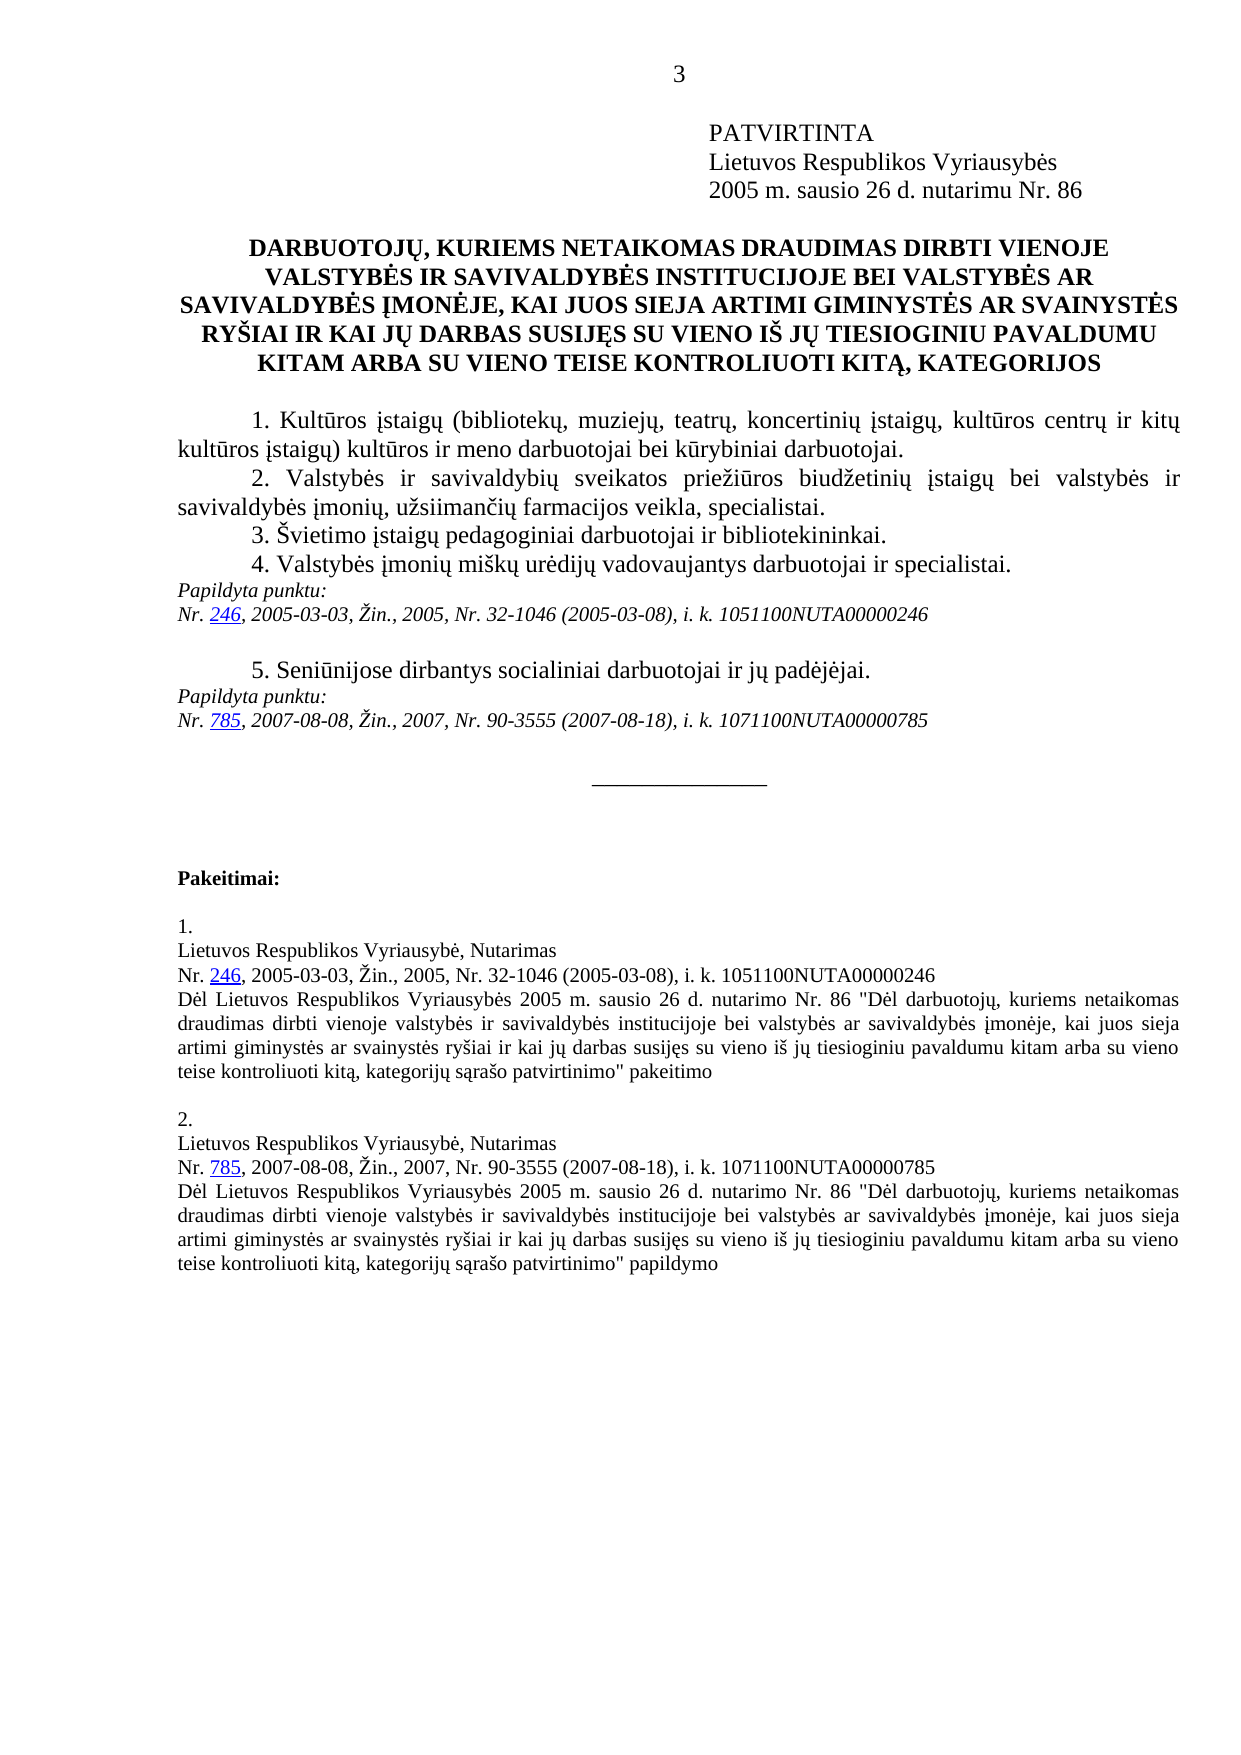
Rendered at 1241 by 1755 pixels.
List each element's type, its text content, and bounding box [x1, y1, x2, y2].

text 1. Kultūros įstaigų (bibliotekų, muziejų, teatrų, koncertinių įstaigų, kultūros centrų ir kitų kultūros įstaigų) kultūros ir meno darbuotojai bei kūrybiniai darbuotojai. [177, 406, 1181, 463]
text 2. Valstybės ir savivaldybių sveikatos priežiūros biudžetinių įstaigų bei valstybės ir savivaldybės įmonių, užsiimančių farmacijos veikla, specialistai. [177, 463, 1181, 521]
text Lietuvos Respublikos Vyriausybė, Nutarimas [177, 1131, 1181, 1155]
text DARBUOTOJŲ, KURIEMS NETAIKOMAS DRAUDIMAS DIRBTI VIENOJE VALSTYBĖS IR SAVIVALDYBĖS INSTITUCIJOJE BEI VALSTYBĖS AR SAVIVALDYBĖS ĮMONĖJE, KAI JUOS SIEJA ARTIMI GIMINYSTĖS AR SVAINYSTĖS RYŠIAI IR KAI JŲ DARBAS SUSIJĘS SU VIENO IŠ JŲ TIESIOGINIU PAVALDUMU KITAM ARBA SU VIENO TEISE KONTROLIUOTI KITĄ, KATEGORIJOS [177, 233, 1181, 377]
text 2005 m. sausio 26 d. nutarimu Nr. 86 [177, 176, 1181, 204]
text Dėl Lietuvos Respublikos Vyriausybės 2005 m. sausio 26 d. nutarimo Nr. 86 "Dėl darbuotojų, kuriems netaikomas draudimas dirbti vienoje valstybės ir savivaldybės institucijoje bei valstybės ar savivaldybės įmonėje, kai juos sieja artimi giminystės ar svainystės ryšiai ir kai jų darbas susijęs su vieno iš jų tiesioginiu pavaldumu kitam arba su vieno teise kontroliuoti kitą, kategorijų sąrašo patvirtinimo" pakeitimo [177, 987, 1181, 1083]
text 1. [177, 914, 1181, 938]
text Nr. 785, 2007-08-08, Žin., 2007, Nr. 90-3555 (2007-08-18), i. k. 1071100NUTA00000785 [177, 1155, 1181, 1179]
text PATVIRTINTA [709, 118, 1181, 147]
text 5. Seniūnijose dirbantys socialiniai darbuotojai ir jų padėjėjai. [177, 655, 1181, 684]
text Papildyta punktu: [177, 684, 1181, 708]
text 4. Valstybės įmonių miškų urėdijų vadovaujantys darbuotojai ir specialistai. [177, 549, 1181, 578]
text Lietuvos Respublikos Vyriausybės [177, 147, 1181, 176]
text Nr. 246, 2005-03-03, Žin., 2005, Nr. 32-1046 (2005-03-08), i. k. 1051100NUTA00000246 [177, 962, 1181, 987]
text ______________ [177, 761, 1181, 789]
text Papildyta punktu: [177, 578, 1181, 602]
text Nr. 785, 2007-08-08, Žin., 2007, Nr. 90-3555 (2007-08-18), i. k. 1071100NUTA00000785 [177, 708, 1181, 732]
text Pakeitimai: [177, 866, 1181, 890]
text 2. [177, 1107, 1181, 1131]
text Dėl Lietuvos Respublikos Vyriausybės 2005 m. sausio 26 d. nutarimo Nr. 86 "Dėl darbuotojų, kuriems netaikomas draudimas dirbti vienoje valstybės ir savivaldybės institucijoje bei valstybės ar savivaldybės įmonėje, kai juos sieja artimi giminystės ar svainystės ryšiai ir kai jų darbas susijęs su vieno iš jų tiesioginiu pavaldumu kitam arba su vieno teise kontroliuoti kitą, kategorijų sąrašo patvirtinimo" papildymo [177, 1179, 1181, 1275]
text Nr. 246, 2005-03-03, Žin., 2005, Nr. 32-1046 (2005-03-08), i. k. 1051100NUTA00000246 [177, 602, 1181, 626]
text 3. Švietimo įstaigų pedagoginiai darbuotojai ir bibliotekininkai. [177, 521, 1181, 549]
text Lietuvos Respublikos Vyriausybė, Nutarimas [177, 938, 1181, 962]
